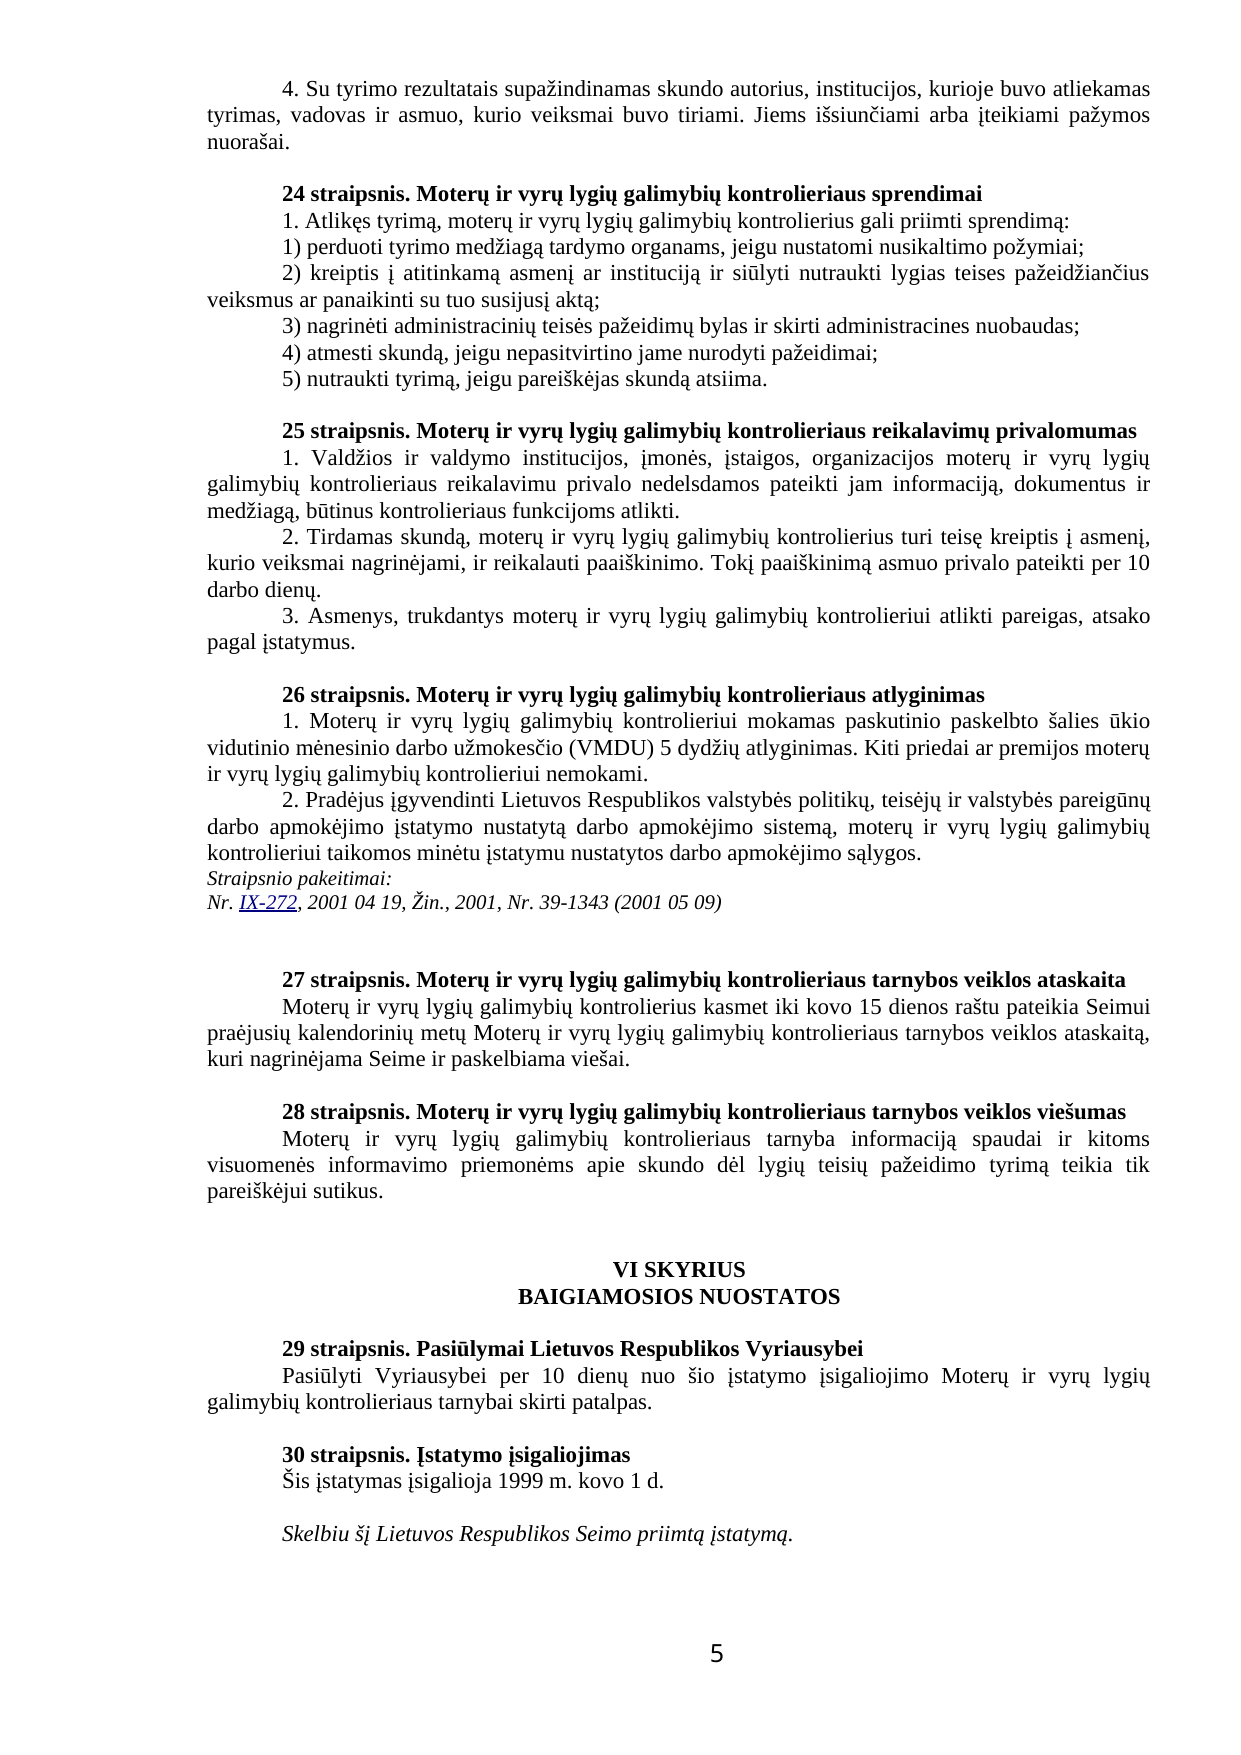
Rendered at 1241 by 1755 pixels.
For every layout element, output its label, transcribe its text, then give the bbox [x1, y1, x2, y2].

text Skelbiu šį Lietuvos Respublikos Seimo priimtą įstatymą. [207, 1520, 1152, 1546]
text 1. Valdžios ir valdymo institucijos, įmonės, įstaigos, organizacijos moterų ir vyrų lygių galimybių kontrolieriaus reikalavimu privalo nedelsdamos pateikti jam informaciją, dokumentus ir medžiagą, būtinus kontrolieriaus funkcijoms atlikti. [207, 444, 1152, 523]
text 2. Pradėjus įgyvendinti Lietuvos Respublikos valstybės politikų, teisėjų ir valstybės pareigūnų darbo apmokėjimo įstatymo nustatytą darbo apmokėjimo sistemą, moterų ir vyrų lygių galimybių kontrolieriui taikomos minėtu įstatymu nustatytos darbo apmokėjimo sąlygos. [207, 787, 1152, 866]
text Moterų ir vyrų lygių galimybių kontrolierius kasmet iki kovo 15 dienos raštu pateikia Seimui praėjusių kalendorinių metų Moterų ir vyrų lygių galimybių kontrolieriaus tarnybos veiklos ataskaitą, kuri nagrinėjama Seime ir paskelbiama viešai. [207, 993, 1152, 1072]
text 3) nagrinėti administracinių teisės pažeidimų bylas ir skirti administracines nuobaudas; [207, 312, 1152, 338]
text 27 straipsnis. Moterų ir vyrų lygių galimybių kontrolieriaus tarnybos veiklos ataskaita [282, 966, 1152, 993]
text 24 straipsnis. Moterų ir vyrų lygių galimybių kontrolieriaus sprendimai [207, 180, 1152, 207]
text 30 straipsnis. Įstatymo įsigaliojimas [207, 1441, 1152, 1467]
text Nr. IX-272, 2001 04 19, Žin., 2001, Nr. 39-1343 (2001 05 09) [207, 890, 1152, 914]
text Šis įstatymas įsigalioja 1999 m. kovo 1 d. [207, 1467, 1152, 1493]
text Moterų ir vyrų lygių galimybių kontrolieriaus tarnyba informaciją spaudai ir kitoms visuomenės informavimo priemonėms apie skundo dėl lygių teisių pažeidimo tyrimą teikia tik pareiškėjui sutikus. [207, 1124, 1152, 1204]
text 4) atmesti skundą, jeigu nepasitvirtino jame nurodyti pažeidimai; [207, 338, 1152, 365]
text 3. Asmenys, trukdantys moterų ir vyrų lygių galimybių kontrolieriui atlikti pareigas, atsako pagal įstatymus. [207, 602, 1152, 655]
text VI SKYRIUS [207, 1256, 1152, 1283]
text 1. Moterų ir vyrų lygių galimybių kontrolieriui mokamas paskutinio paskelbto šalies ūkio vidutinio mėnesinio darbo užmokesčio (VMDU) 5 dydžių atlyginimas. Kiti priedai ar premijos moterų ir vyrų lygių galimybių kontrolieriui nemokami. [207, 707, 1152, 787]
text Straipsnio pakeitimai: [207, 866, 1152, 890]
text 2. Tirdamas skundą, moterų ir vyrų lygių galimybių kontrolierius turi teisę kreiptis į asmenį, kurio veiksmai nagrinėjami, ir reikalauti paaiškinimo. Tokį paaiškinimą asmuo privalo pateikti per 10 darbo dienų. [207, 523, 1152, 602]
text 5) nutraukti tyrimą, jeigu pareiškėjas skundą atsiima. [207, 365, 1152, 391]
text 29 straipsnis. Pasiūlymai Lietuvos Respublikos Vyriausybei [207, 1335, 1152, 1362]
text 1) perduoti tyrimo medžiagą tardymo organams, jeigu nustatomi nusikaltimo požymiai; [207, 233, 1152, 259]
text 26 straipsnis. Moterų ir vyrų lygių galimybių kontrolieriaus atlyginimas [207, 681, 1152, 707]
text 1. Atlikęs tyrimą, moterų ir vyrų lygių galimybių kontrolierius gali priimti sprendimą: [207, 207, 1152, 233]
text 25 straipsnis. Moterų ir vyrų lygių galimybių kontrolieriaus reikalavimų privalomumas [282, 418, 1152, 444]
text BAIGIAMOSIOS NUOSTATOS [207, 1283, 1152, 1309]
text 28 straipsnis. Moterų ir vyrų lygių galimybių kontrolieriaus tarnybos veiklos viešumas [282, 1098, 1152, 1124]
text Pasiūlyti Vyriausybei per 10 dienų nuo šio įstatymo įsigaliojimo Moterų ir vyrų lygių galimybių kontrolieriaus tarnybai skirti patalpas. [207, 1362, 1152, 1414]
text 2) kreiptis į atitinkamą asmenį ar instituciją ir siūlyti nutraukti lygias teises pažeidžiančius veiksmus ar panaikinti su tuo susijusį aktą; [207, 259, 1152, 312]
text 4. Su tyrimo rezultatais supažindinamas skundo autorius, institucijos, kurioje buvo atliekamas tyrimas, vadovas ir asmuo, kurio veiksmai buvo tiriami. Jiems išsiunčiami arba įteikiami pažymos nuorašai. [207, 75, 1152, 154]
